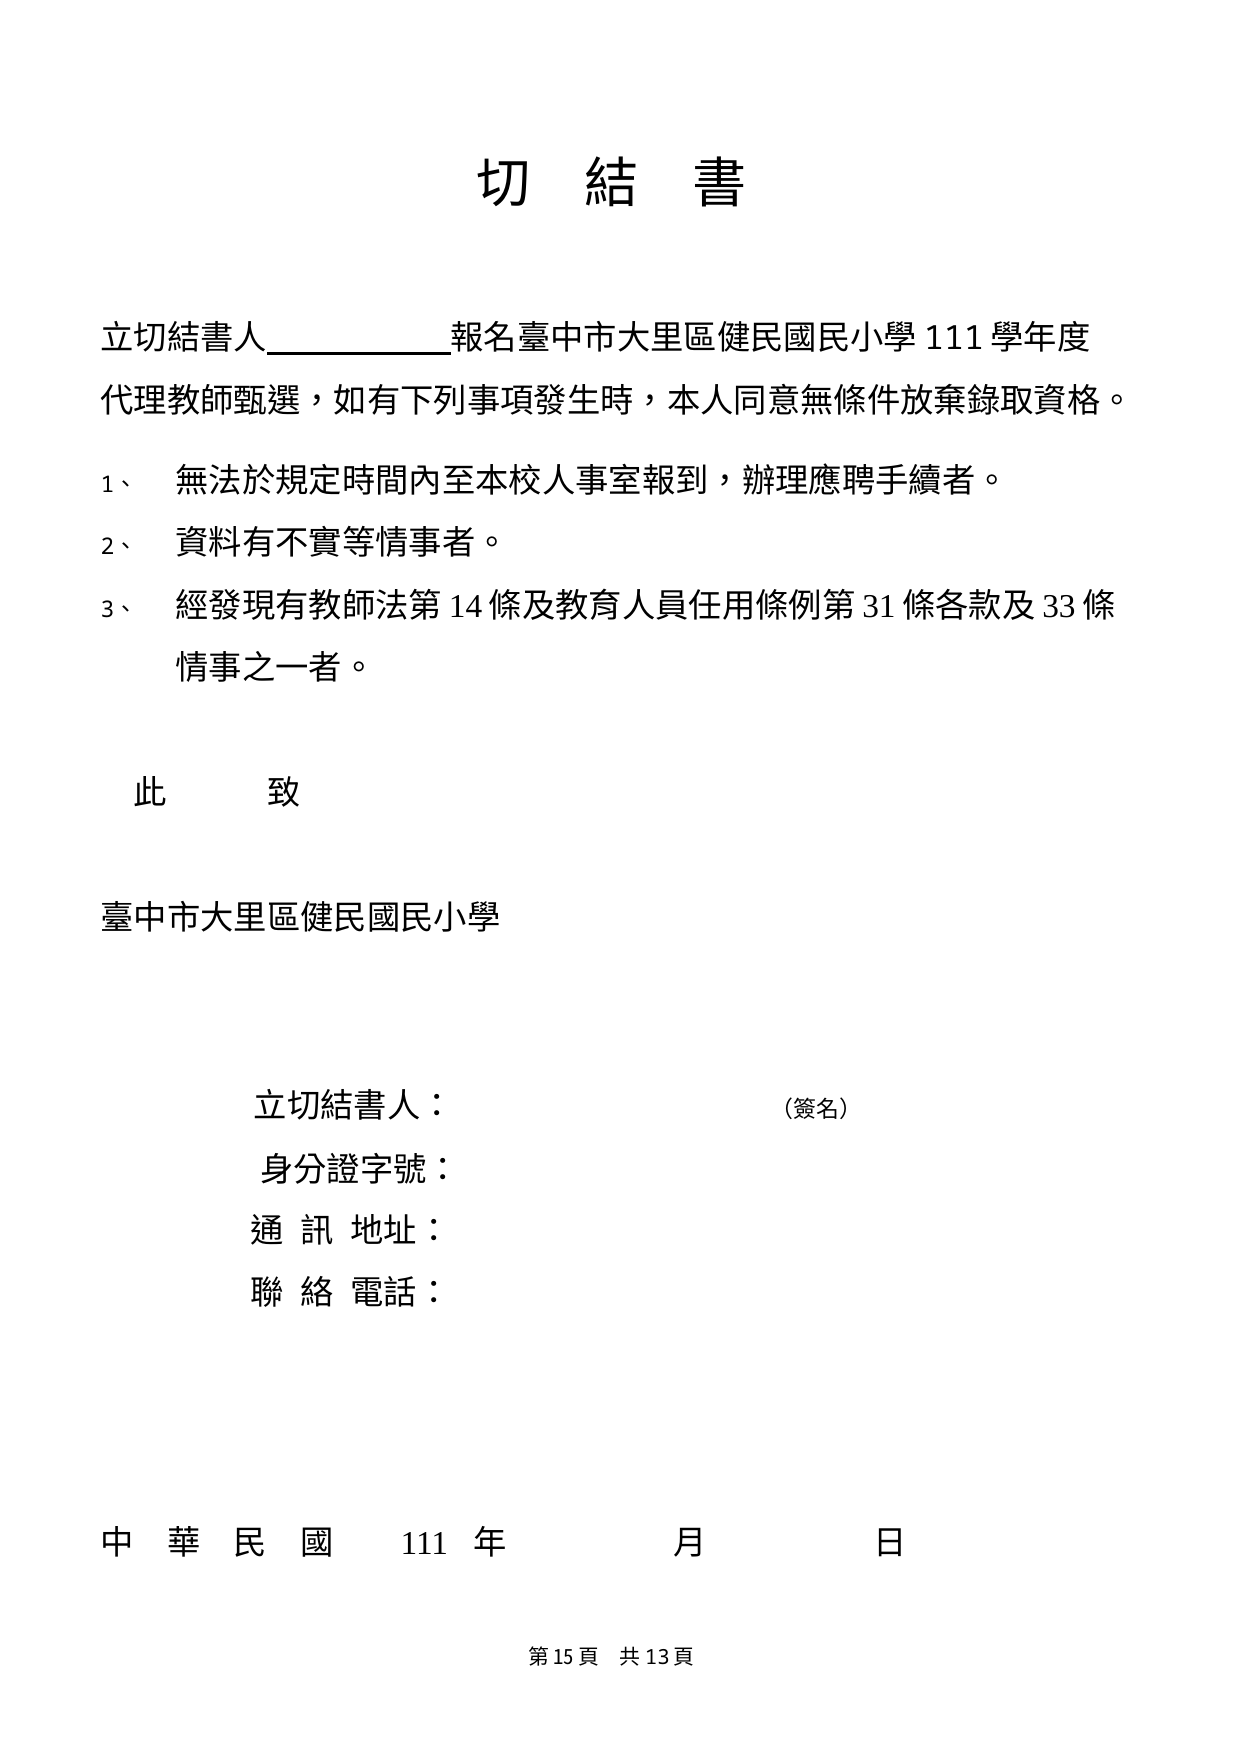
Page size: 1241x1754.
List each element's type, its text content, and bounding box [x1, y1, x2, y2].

list 經發現有教師法第14條及教育人員任用條例第31條各款及33條情事之一者。 [100, 561, 1122, 686]
text 身分證字號： [100, 1123, 1122, 1186]
text 通 訊 地址： [100, 1186, 1122, 1248]
text 此 致 [100, 748, 1122, 811]
text 臺中市大里區健民國民小學 [100, 873, 1122, 936]
text 切 結 書 [100, 106, 1122, 231]
text 立切結書人 報名臺中市大里區健民國民小學111學年度代理教師甄選，如有下列事項發生時，本人同意無條件放棄錄取資格。 [100, 293, 1122, 418]
text 聯 絡 電話： [100, 1248, 1122, 1311]
text 立切結書人： （簽名） [100, 1061, 1122, 1123]
list 無法於規定時間內至本校人事室報到，辦理應聘手續者。 [100, 436, 1122, 498]
text 中 華 民 國 111 年 月 日 [100, 1498, 1122, 1561]
list 資料有不實等情事者。 [100, 498, 1122, 561]
